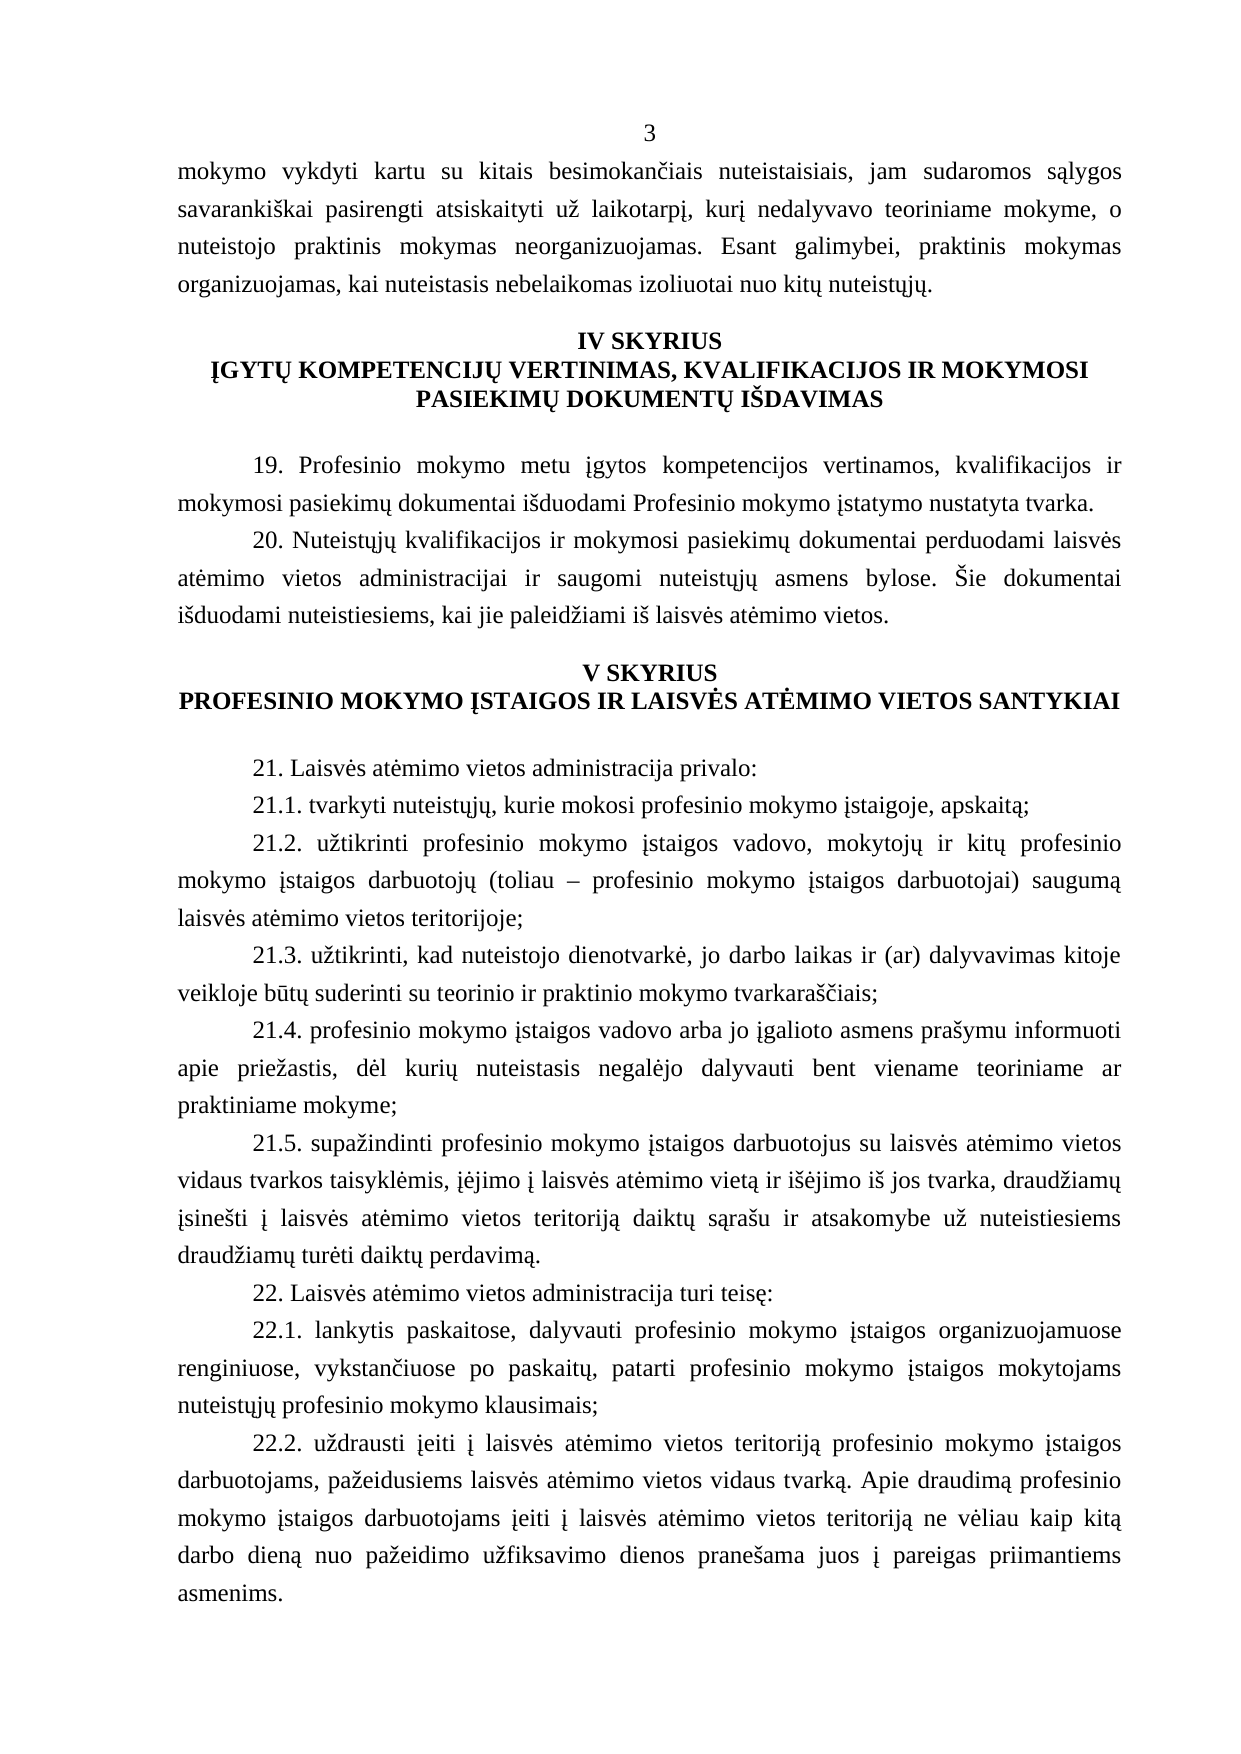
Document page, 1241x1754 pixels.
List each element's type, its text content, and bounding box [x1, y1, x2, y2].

text 19. Profesinio mokymo metu įgytos kompetencijos vertinamos, kvalifikacijos ir mokymosi pasiekimų dokumentai išduodami Profesinio mokymo įstatymo nustatyta tvarka. [177, 441, 1122, 516]
text V SKYRIUS [177, 658, 1122, 686]
text 20. Nuteistųjų kvalifikacijos ir mokymosi pasiekimų dokumentai perduodami laisvės atėmimo vietos administracijai ir saugomi nuteistųjų asmens bylose. Šie dokumentai išduodami nuteistiesiems, kai jie paleidžiami iš laisvės atėmimo vietos. [177, 516, 1122, 629]
text IV SKYRIUS [177, 326, 1122, 355]
text 21.4. profesinio mokymo įstaigos vadovo arba jo įgalioto asmens prašymu informuoti apie priežastis, dėl kurių nuteistasis negalėjo dalyvauti bent viename teoriniame ar praktiniame mokyme; [177, 1006, 1122, 1119]
text 21.5. supažindinti profesinio mokymo įstaigos darbuotojus su laisvės atėmimo vietos vidaus tvarkos taisyklėmis, įėjimo į laisvės atėmimo vietą ir išėjimo iš jos tvarka, draudžiamų įsinešti į laisvės atėmimo vietos teritoriją daiktų sąrašu ir atsakomybe už nuteistiesiems draudžiamų turėti daiktų perdavimą. [177, 1119, 1122, 1269]
text 21.2. užtikrinti profesinio mokymo įstaigos vadovo, mokytojų ir kitų profesinio mokymo įstaigos darbuotojų (toliau – profesinio mokymo įstaigos darbuotojai) saugumą laisvės atėmimo vietos teritorijoje; [177, 819, 1122, 931]
text 22. Laisvės atėmimo vietos administracija turi teisę: [177, 1269, 1122, 1306]
text mokymo vykdyti kartu su kitais besimokančiais nuteistaisiais, jam sudaromos sąlygos savarankiškai pasirengti atsiskaityti už laikotarpį, kurį nedalyvavo teoriniame mokyme, o nuteistojo praktinis mokymas neorganizuojamas. Esant galimybei, praktinis mokymas organizuojamas, kai nuteistasis nebelaikomas izoliuotai nuo kitų nuteistųjų. [177, 148, 1122, 298]
text 22.1. lankytis paskaitose, dalyvauti profesinio mokymo įstaigos organizuojamuose renginiuose, vykstančiuose po paskaitų, patarti profesinio mokymo įstaigos mokytojams nuteistųjų profesinio mokymo klausimais; [177, 1306, 1122, 1419]
text ĮGYTŲ KOMPETENCIJŲ VERTINIMAS, KVALIFIKACIJOS IR MOKYMOSI PASIEKIMŲ DOKUMENTŲ IŠDAVIMAS [177, 355, 1122, 413]
text 21.3. užtikrinti, kad nuteistojo dienotvarkė, jo darbo laikas ir (ar) dalyvavimas kitoje veikloje būtų suderinti su teorinio ir praktinio mokymo tvarkaraščiais; [177, 931, 1122, 1006]
text 22.2. uždrausti įeiti į laisvės atėmimo vietos teritoriją profesinio mokymo įstaigos darbuotojams, pažeidusiems laisvės atėmimo vietos vidaus tvarką. Apie draudimą profesinio mokymo įstaigos darbuotojams įeiti į laisvės atėmimo vietos teritoriją ne vėliau kaip kitą darbo dieną nuo pažeidimo užfiksavimo dienos pranešama juos į pareigas priimantiems asmenims. [177, 1419, 1122, 1606]
text PROFESINIO MOKYMO ĮSTAIGOS IR LAISVĖS ATĖMIMO VIETOS SANTYKIAI [177, 686, 1122, 715]
text 21. Laisvės atėmimo vietos administracija privalo: [177, 744, 1122, 781]
text 21.1. tvarkyti nuteistųjų, kurie mokosi profesinio mokymo įstaigoje, apskaitą; [177, 781, 1122, 819]
